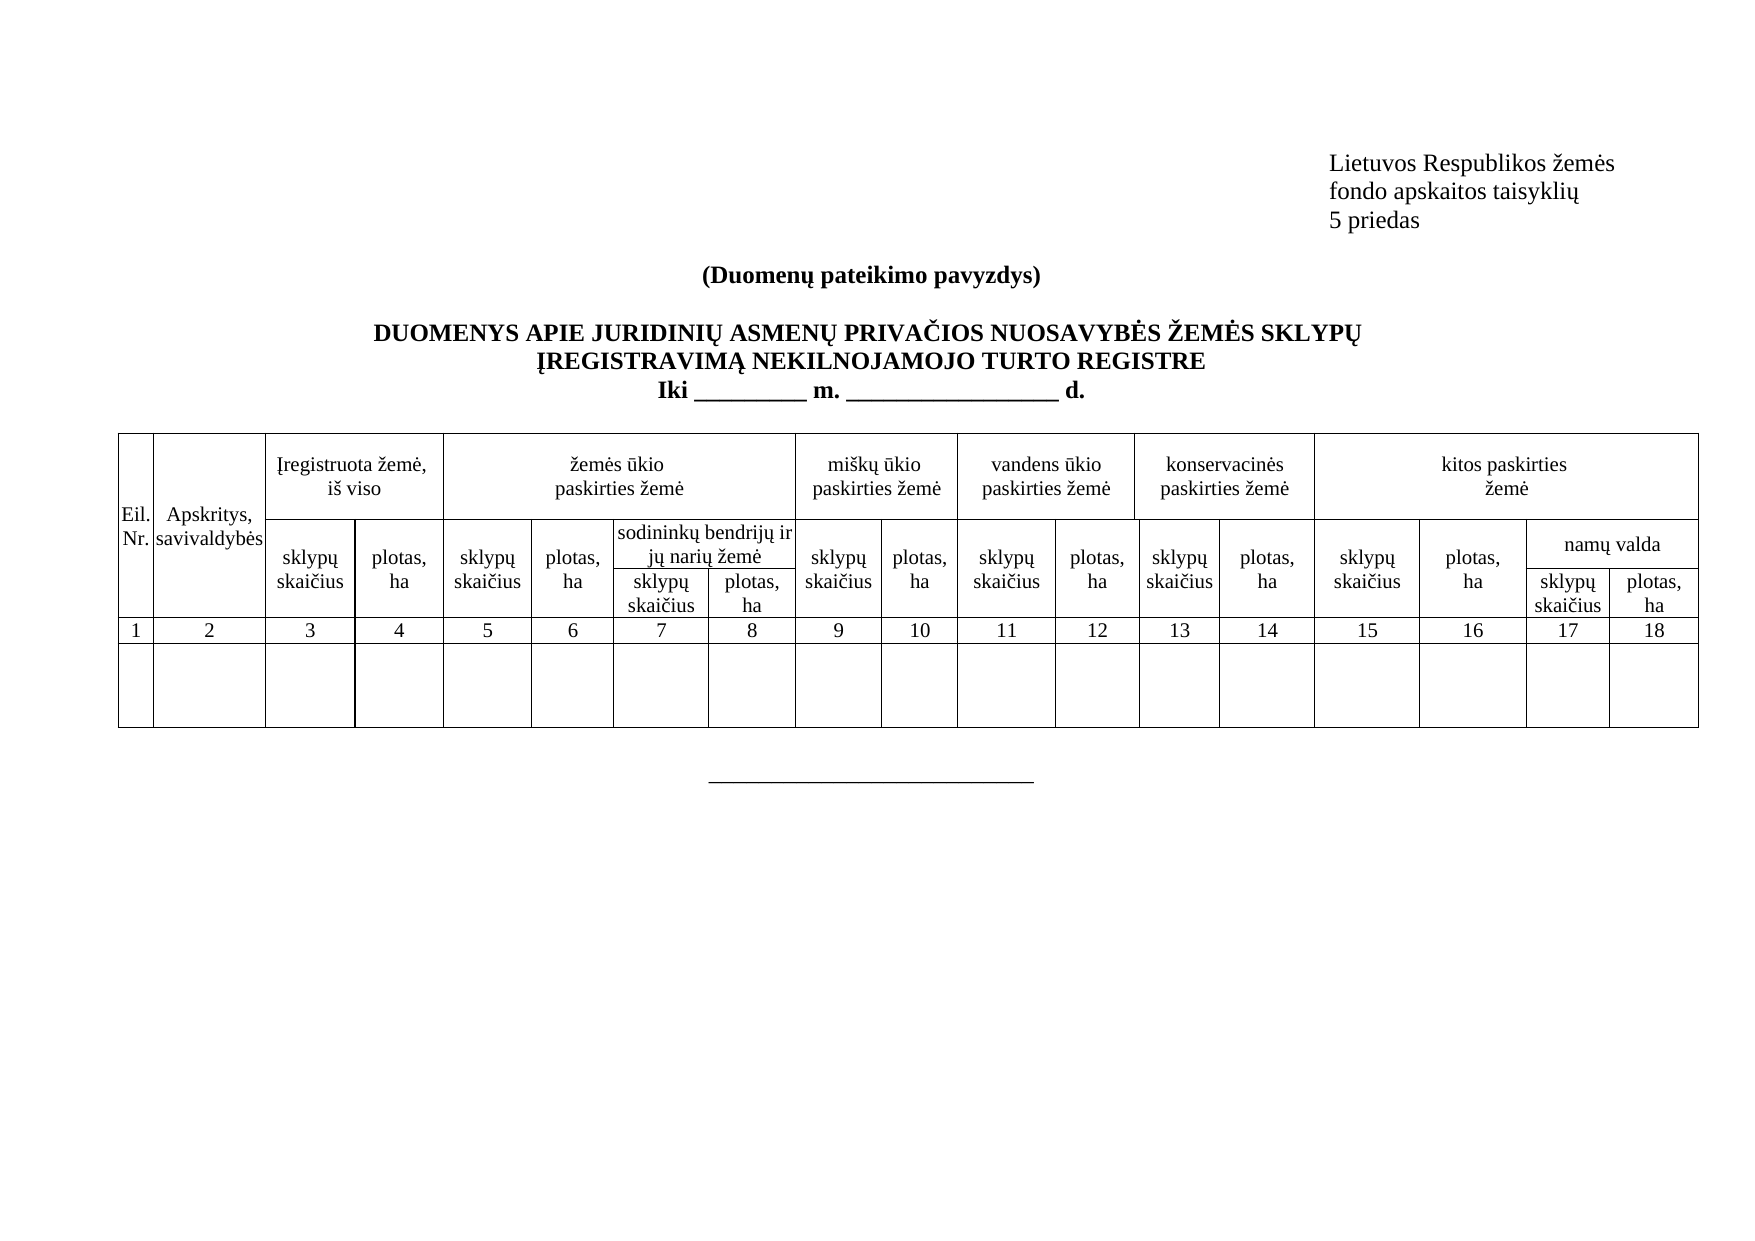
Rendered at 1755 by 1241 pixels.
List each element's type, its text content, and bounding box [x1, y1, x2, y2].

table_cell 6 [532, 618, 613, 642]
table_cell sklypų skaičius [1315, 520, 1419, 617]
text Iki _________ m. _________________ d. [118, 375, 1624, 404]
table_header kitos paskirties žemė [1315, 434, 1698, 519]
table_cell 11 [958, 618, 1055, 642]
table_cell 5 [444, 618, 531, 642]
table_cell 14 [1220, 618, 1314, 642]
table_header konservacinės paskirties žemė [1135, 434, 1314, 519]
table_cell sklypų skaičius [1140, 520, 1219, 617]
table_cell plotas, ha [1220, 520, 1314, 617]
table_header Eil. Nr. [119, 434, 153, 617]
text Lietuvos Respublikos žemės fondo apskaitos taisyklių [1329, 148, 1657, 205]
table_cell 10 [882, 618, 957, 642]
table_cell sklypų skaičius [266, 520, 354, 617]
table_header Įregistruota žemė, iš viso [266, 434, 443, 519]
table_cell 4 [356, 618, 443, 642]
table_cell [532, 644, 613, 727]
table_cell 15 [1315, 618, 1419, 642]
table_cell plotas, ha [356, 520, 443, 617]
table_header Apskritys, savivaldybės [154, 434, 265, 617]
table_header vandens ūkio paskirties žemė [958, 434, 1134, 519]
table_cell sklypų skaičius [958, 520, 1055, 617]
table_header žemės ūkio paskirties žemė [444, 434, 795, 519]
table_cell [1420, 644, 1526, 727]
table_cell [1315, 644, 1419, 727]
text ĮREGISTRAVIMĄ NEKILNOJAMOJO TURTO REGISTRE [118, 346, 1624, 375]
table_cell [1527, 644, 1609, 727]
table_cell sklypų skaičius [796, 520, 881, 617]
table_cell plotas, ha [882, 520, 957, 617]
table_cell plotas, ha [1610, 569, 1698, 617]
table_cell namų valda [1527, 520, 1698, 568]
table_header miškų ūkio paskirties žemė [796, 434, 957, 519]
table_cell sklypų skaičius [444, 520, 531, 617]
table_cell [119, 644, 153, 727]
table_cell 3 [266, 618, 354, 642]
table_cell sodininkų bendrijų ir jų narių žemė [614, 520, 795, 568]
table_cell [266, 644, 354, 727]
table_cell [1140, 644, 1219, 727]
table_cell 18 [1610, 618, 1698, 642]
table_cell 9 [796, 618, 881, 642]
table_cell sklypų skaičius [614, 569, 708, 617]
table_cell plotas, ha [532, 520, 613, 617]
table_cell plotas, ha [1420, 520, 1526, 617]
table_cell plotas, ha [1056, 520, 1139, 617]
table_cell [614, 644, 708, 727]
table_cell 2 [154, 618, 265, 642]
table_cell [1610, 644, 1698, 727]
text DUOMENYS APIE JURIDINIŲ ASMENŲ PRIVAČIOS NUOSAVYBĖS ŽEMĖS SKLYPŲ [118, 318, 1624, 346]
text __________________________ [118, 757, 1624, 786]
table_cell [882, 644, 957, 727]
table_cell 7 [614, 618, 708, 642]
table_cell [356, 644, 443, 727]
table_cell [796, 644, 881, 727]
table_cell [1056, 644, 1139, 727]
table_cell 1 [119, 618, 153, 642]
table_cell [958, 644, 1055, 727]
table_cell 12 [1056, 618, 1139, 642]
table_cell sklypų skaičius [1527, 569, 1609, 617]
table_cell [154, 644, 265, 727]
table_cell [1220, 644, 1314, 727]
table_cell plotas, ha [709, 569, 795, 617]
table_cell 8 [709, 618, 795, 642]
table_cell 13 [1140, 618, 1219, 642]
text 5 priedas [1018, 205, 1624, 234]
table_cell 16 [1420, 618, 1526, 642]
table_cell [444, 644, 531, 727]
table_cell [709, 644, 795, 727]
table_cell 17 [1527, 618, 1609, 642]
text (Duomenų pateikimo pavyzdys) [118, 260, 1624, 289]
